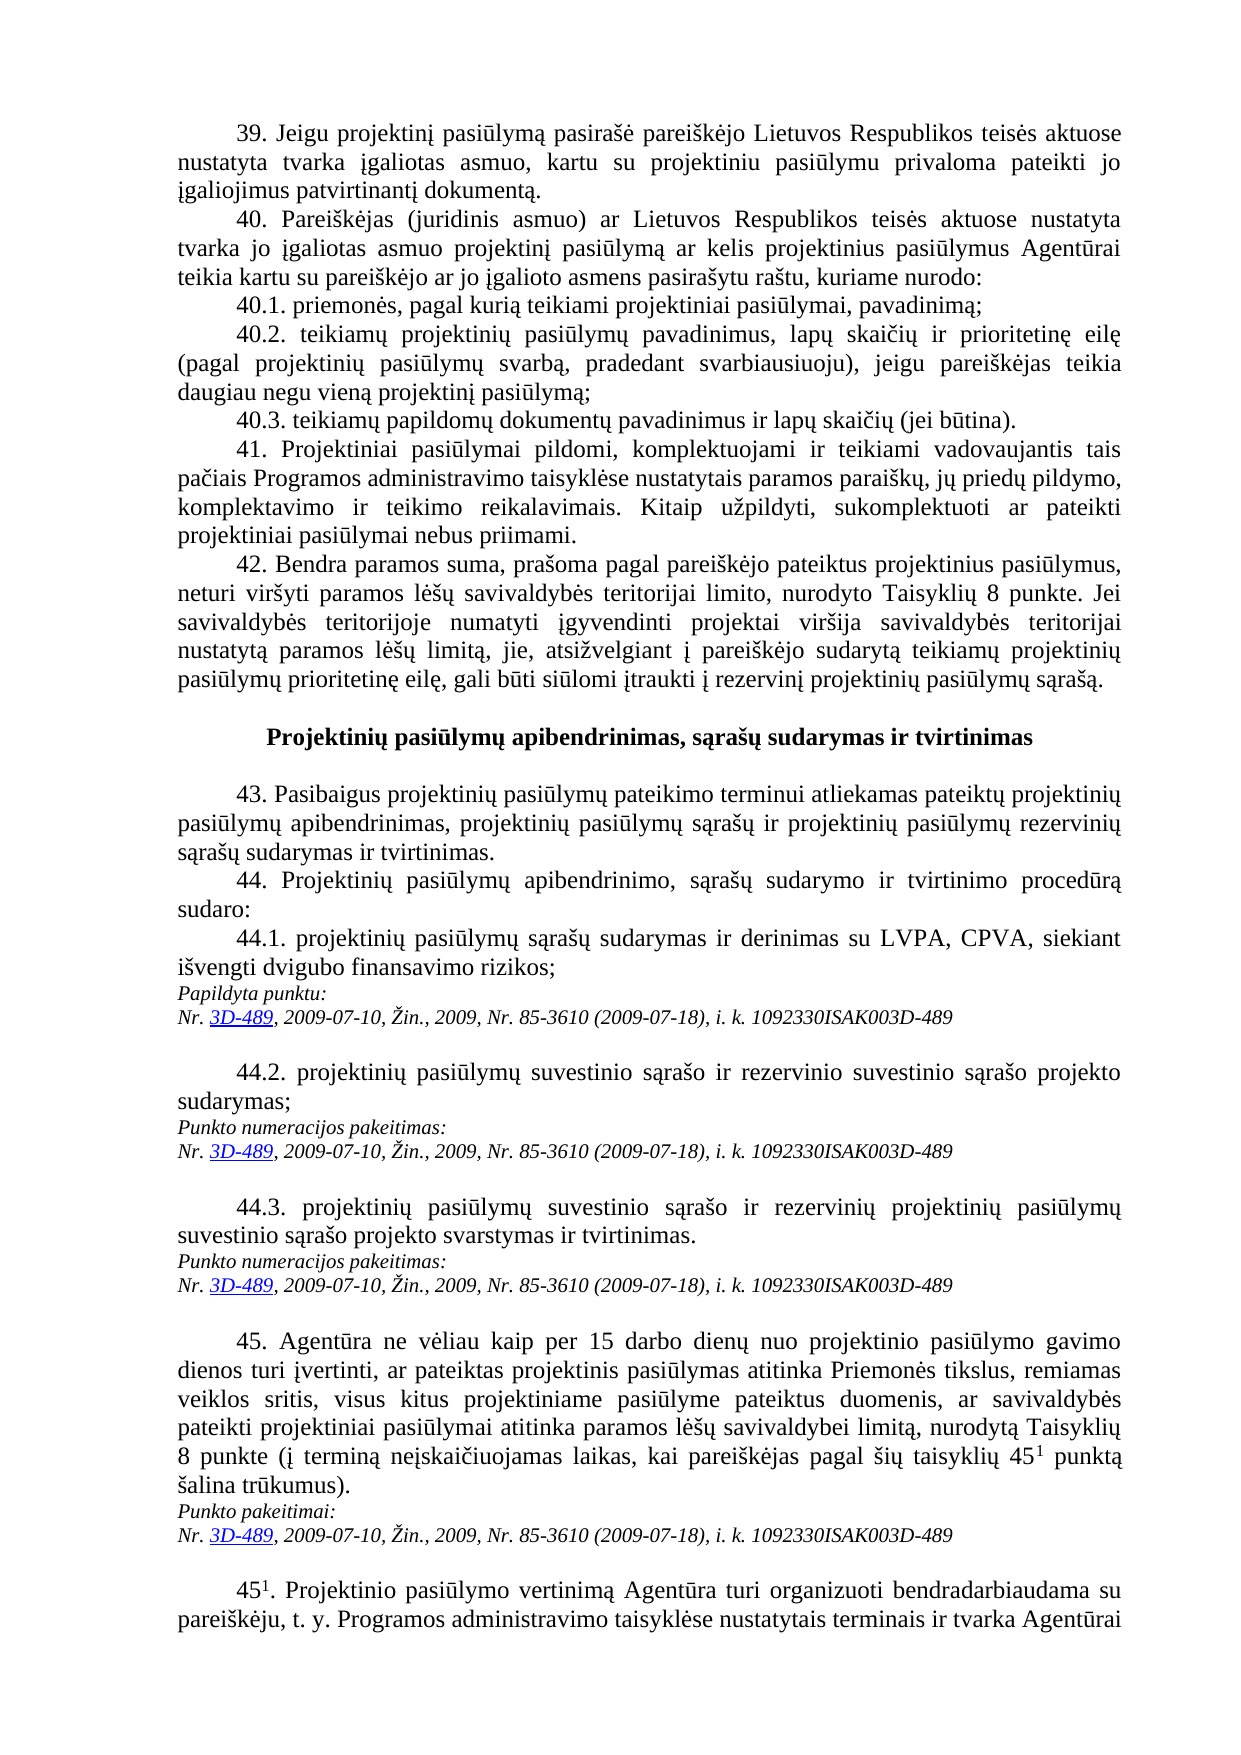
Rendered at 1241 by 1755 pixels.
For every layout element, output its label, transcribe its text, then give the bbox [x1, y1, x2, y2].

text 40.1. priemonės, pagal kurią teikiami projektiniai pasiūlymai, pavadinimą; [177, 291, 1122, 319]
text 44.1. projektinių pasiūlymų sąrašų sudarymas ir derinimas su LVPA, CPVA, siekiant išvengti dvigubo finansavimo rizikos; [177, 923, 1122, 981]
text 45. Agentūra ne vėliau kaip per 15 darbo dienų nuo projektinio pasiūlymo gavimo dienos turi įvertinti, ar pateiktas projektinis pasiūlymas atitinka Priemonės tikslus, remiamas veiklos sritis, visus kitus projektiniame pasiūlyme pateiktus duomenis, ar savivaldybės pateikti projektiniai pasiūlymai atitinka paramos lėšų savivaldybei limitą, nurodytą Taisyklių 8 punkte (į terminą neįskaičiuojamas laikas, kai pareiškėjas pagal šių taisyklių 451 punktą šalina trūkumus). [177, 1326, 1122, 1499]
text 44. Projektinių pasiūlymų apibendrinimo, sąrašų sudarymo ir tvirtinimo procedūrą sudaro: [177, 866, 1122, 923]
text 43. Pasibaigus projektinių pasiūlymų pateikimo terminui atliekamas pateiktų projektinių pasiūlymų apibendrinimas, projektinių pasiūlymų sąrašų ir projektinių pasiūlymų rezervinių sąrašų sudarymas ir tvirtinimas. [177, 779, 1122, 866]
text Nr. 3D-489, 2009-07-10, Žin., 2009, Nr. 85-3610 (2009-07-18), i. k. 1092330ISAK003D-489 [177, 1523, 1122, 1547]
text 40.2. teikiamų projektinių pasiūlymų pavadinimus, lapų skaičių ir prioritetinę eilę (pagal projektinių pasiūlymų svarbą, pradedant svarbiausiuoju), jeigu pareiškėjas teikia daugiau negu vieną projektinį pasiūlymą; [177, 319, 1122, 406]
text Punkto numeracijos pakeitimas: [177, 1249, 1122, 1273]
text Nr. 3D-489, 2009-07-10, Žin., 2009, Nr. 85-3610 (2009-07-18), i. k. 1092330ISAK003D-489 [177, 1005, 1122, 1029]
text Punkto numeracijos pakeitimas: [177, 1115, 1122, 1139]
text 39. Jeigu projektinį pasiūlymą pasirašė pareiškėjo Lietuvos Respublikos teisės aktuose nustatyta tvarka įgaliotas asmuo, kartu su projektiniu pasiūlymu privaloma pateikti jo įgaliojimus patvirtinantį dokumentą. [177, 118, 1122, 204]
text 44.2. projektinių pasiūlymų suvestinio sąrašo ir rezervinio suvestinio sąrašo projekto sudarymas; [177, 1057, 1122, 1115]
text Papildyta punktu: [177, 981, 1122, 1005]
text 42. Bendra paramos suma, prašoma pagal pareiškėjo pateiktus projektinius pasiūlymus, neturi viršyti paramos lėšų savivaldybės teritorijai limito, nurodyto Taisyklių 8 punkte. Jei savivaldybės teritorijoje numatyti įgyvendinti projektai viršija savivaldybės teritorijai nustatytą paramos lėšų limitą, jie, atsižvelgiant į pareiškėjo sudarytą teikiamų projektinių pasiūlymų prioritetinę eilę, gali būti siūlomi įtraukti į rezervinį projektinių pasiūlymų sąrašą. [177, 549, 1122, 693]
text 451. Projektinio pasiūlymo vertinimą Agentūra turi organizuoti bendradarbiaudama su pareiškėju, t. y. Programos administravimo taisyklėse nustatytais terminais ir tvarka Agentūrai [177, 1576, 1122, 1633]
text 40.3. teikiamų papildomų dokumentų pavadinimus ir lapų skaičių (jei būtina). [177, 406, 1122, 434]
text 40. Pareiškėjas (juridinis asmuo) ar Lietuvos Respublikos teisės aktuose nustatyta tvarka jo įgaliotas asmuo projektinį pasiūlymą ar kelis projektinius pasiūlymus Agentūrai teikia kartu su pareiškėjo ar jo įgalioto asmens pasirašytu raštu, kuriame nurodo: [177, 204, 1122, 291]
text 44.3. projektinių pasiūlymų suvestinio sąrašo ir rezervinių projektinių pasiūlymų suvestinio sąrašo projekto svarstymas ir tvirtinimas. [177, 1192, 1122, 1249]
text Punkto pakeitimai: [177, 1499, 1122, 1523]
text Nr. 3D-489, 2009-07-10, Žin., 2009, Nr. 85-3610 (2009-07-18), i. k. 1092330ISAK003D-489 [177, 1139, 1122, 1163]
text 41. Projektiniai pasiūlymai pildomi, komplektuojami ir teikiami vadovaujantis tais pačiais Programos administravimo taisyklėse nustatytais paramos paraiškų, jų priedų pildymo, komplektavimo ir teikimo reikalavimais. Kitaip užpildyti, sukomplektuoti ar pateikti projektiniai pasiūlymai nebus priimami. [177, 434, 1122, 549]
text Nr. 3D-489, 2009-07-10, Žin., 2009, Nr. 85-3610 (2009-07-18), i. k. 1092330ISAK003D-489 [177, 1273, 1122, 1297]
text Projektinių pasiūlymų apibendrinimas, sąrašų sudarymas ir tvirtinimas [177, 722, 1122, 751]
